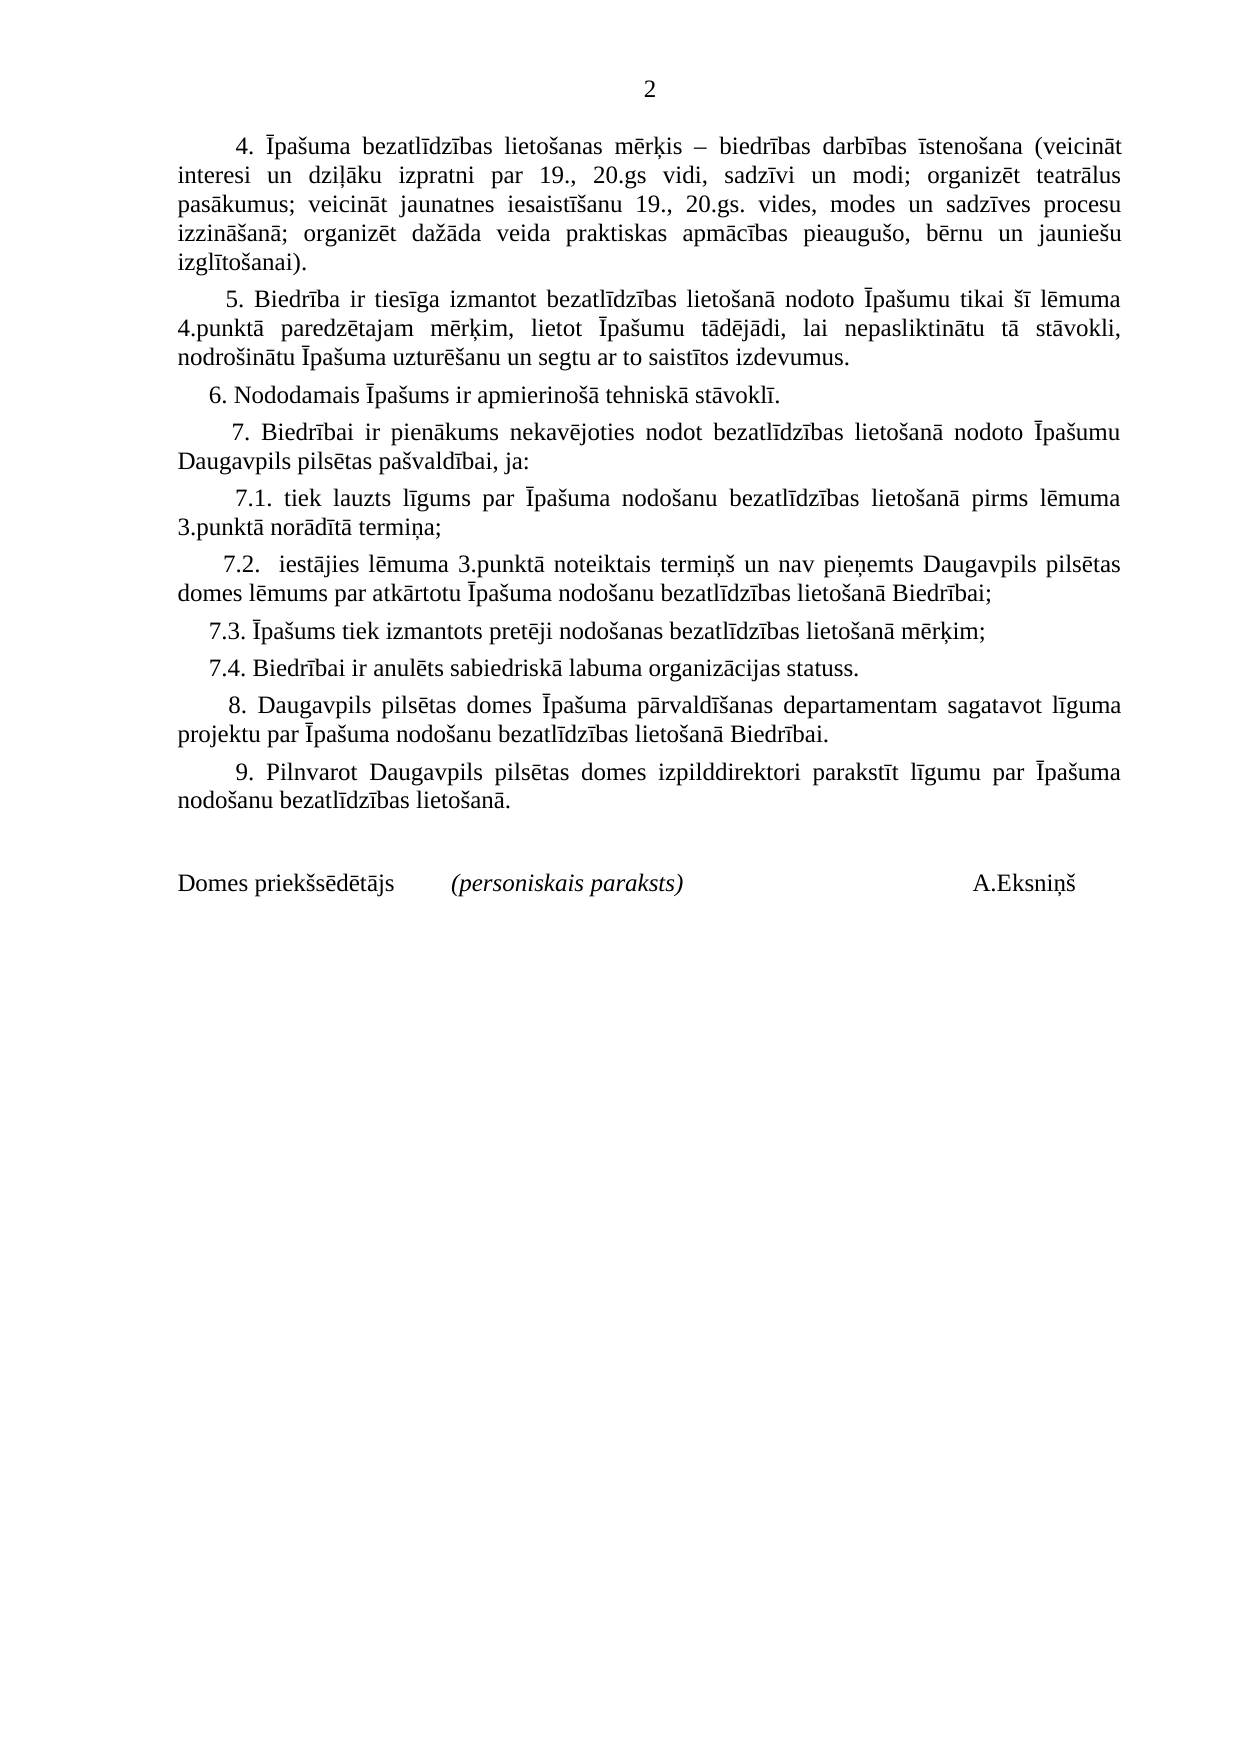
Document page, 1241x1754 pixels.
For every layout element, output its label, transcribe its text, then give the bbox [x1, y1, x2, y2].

text 4. Īpašuma bezatlīdzības lietošanas mērķis – biedrības darbības īstenošana (veicināt interesi un dziļāku izpratni par 19., 20.gs vidi, sadzīvi un modi; organizēt teatrālus pasākumus; veicināt jaunatnes iesaistīšanu 19., 20.gs. vides, modes un sadzīves procesu izzināšanā; organizēt dažāda veida praktiskas apmācības pieaugušo, bērnu un jauniešu izglītošanai). [177, 131, 1122, 276]
text 7.1. tiek lauzts līgums par Īpašuma nodošanu bezatlīdzības lietošanā pirms lēmuma 3.punktā norādītā termiņa; [177, 483, 1122, 541]
text 7.2. iestājies lēmuma 3.punktā noteiktais termiņš un nav pieņemts Daugavpils pilsētas domes lēmums par atkārtotu Īpašuma nodošanu bezatlīdzības lietošanā Biedrībai; [177, 549, 1122, 607]
text 9. Pilnvarot Daugavpils pilsētas domes izpilddirektori parakstīt līgumu par Īpašuma nodošanu bezatlīdzības lietošanā. [177, 757, 1122, 814]
text Domes priekšsēdētājs (personiskais paraksts) A.Eksniņš [177, 868, 1122, 897]
text 7.4. Biedrībai ir anulēts sabiedriskā labuma organizācijas statuss. [177, 653, 1122, 682]
text 7. Biedrībai ir pienākums nekavējoties nodot bezatlīdzības lietošanā nodoto Īpašumu Daugavpils pilsētas pašvaldībai, ja: [177, 417, 1122, 475]
text 8. Daugavpils pilsētas domes Īpašuma pārvaldīšanas departamentam sagatavot līguma projektu par Īpašuma nodošanu bezatlīdzības lietošanā Biedrībai. [177, 690, 1122, 748]
text 7.3. Īpašums tiek izmantots pretēji nodošanas bezatlīdzības lietošanā mērķim; [177, 616, 1122, 644]
text 6. Nododamais Īpašums ir apmierinošā tehniskā stāvoklī. [177, 380, 1122, 408]
text 5. Biedrība ir tiesīga izmantot bezatlīdzības lietošanā nodoto Īpašumu tikai šī lēmuma 4.punktā paredzētajam mērķim, lietot Īpašumu tādējādi, lai nepasliktinātu tā stāvokli, nodrošinātu Īpašuma uzturēšanu un segtu ar to saistītos izdevumus. [177, 284, 1122, 371]
